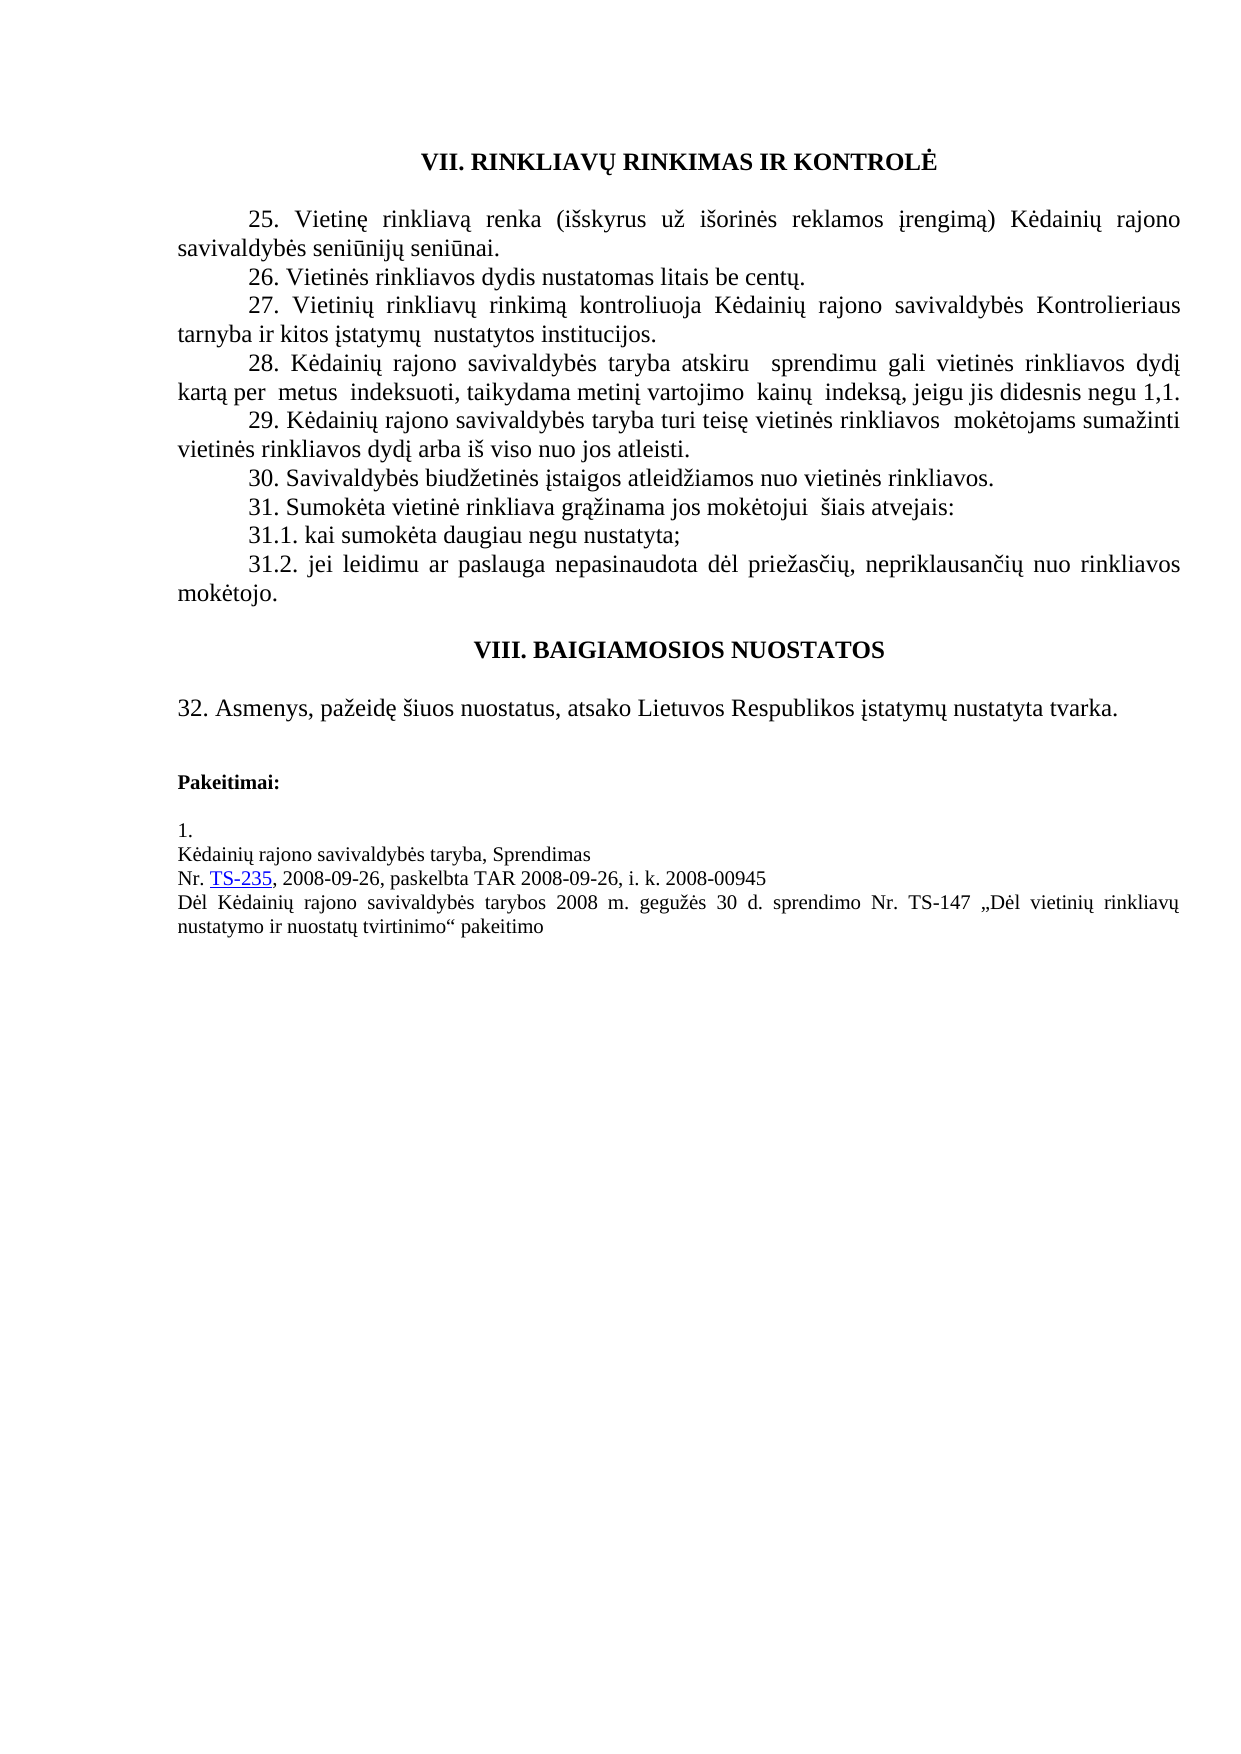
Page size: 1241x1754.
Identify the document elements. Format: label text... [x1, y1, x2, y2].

text 31. Sumokėta vietinė rinkliava grąžinama jos mokėtojui šiais atvejais: [177, 492, 1181, 521]
text 25. Vietinę rinkliavą renka (išskyrus už išorinės reklamos įrengimą) Kėdainių rajono savivaldybės seniūnijų seniūnai. [177, 204, 1181, 262]
text 1. [177, 818, 1181, 842]
text 32. Asmenys, pažeidę šiuos nuostatus, atsako Lietuvos Respublikos įstatymų nustatyta tvarka. [177, 693, 1181, 722]
text Pakeitimai: [177, 770, 1181, 794]
text 31.1. kai sumokėta daugiau negu nustatyta; [177, 521, 1181, 549]
text Kėdainių rajono savivaldybės taryba, Sprendimas [177, 842, 1181, 866]
text VII. RINKLIAVŲ RINKIMAS IR KONTROLĖ [177, 147, 1181, 176]
text VIII. BAIGIAMOSIOS NUOSTATOS [177, 636, 1181, 664]
text 28. Kėdainių rajono savivaldybės taryba atskiru sprendimu gali vietinės rinkliavos dydį kartą per metus indeksuoti, taikydama metinį vartojimo kainų indeksą, jeigu jis didesnis negu 1,1. [177, 348, 1181, 406]
text Nr. TS-235, 2008-09-26, paskelbta TAR 2008-09-26, i. k. 2008-00945 [177, 866, 1181, 890]
text Dėl Kėdainių rajono savivaldybės tarybos 2008 m. gegužės 30 d. sprendimo Nr. TS-147 „Dėl vietinių rinkliavų nustatymo ir nuostatų tvirtinimo“ pakeitimo [177, 890, 1181, 938]
text 31.2. jei leidimu ar paslauga nepasinaudota dėl priežasčių, nepriklausančių nuo rinkliavos mokėtojo. [177, 549, 1181, 607]
text 29. Kėdainių rajono savivaldybės taryba turi teisę vietinės rinkliavos mokėtojams sumažinti vietinės rinkliavos dydį arba iš viso nuo jos atleisti. [177, 406, 1181, 463]
text 26. Vietinės rinkliavos dydis nustatomas litais be centų. [177, 262, 1181, 291]
text 27. Vietinių rinkliavų rinkimą kontroliuoja Kėdainių rajono savivaldybės Kontrolieriaus tarnyba ir kitos įstatymų nustatytos institucijos. [177, 291, 1181, 348]
text 30. Savivaldybės biudžetinės įstaigos atleidžiamos nuo vietinės rinkliavos. [177, 463, 1181, 492]
